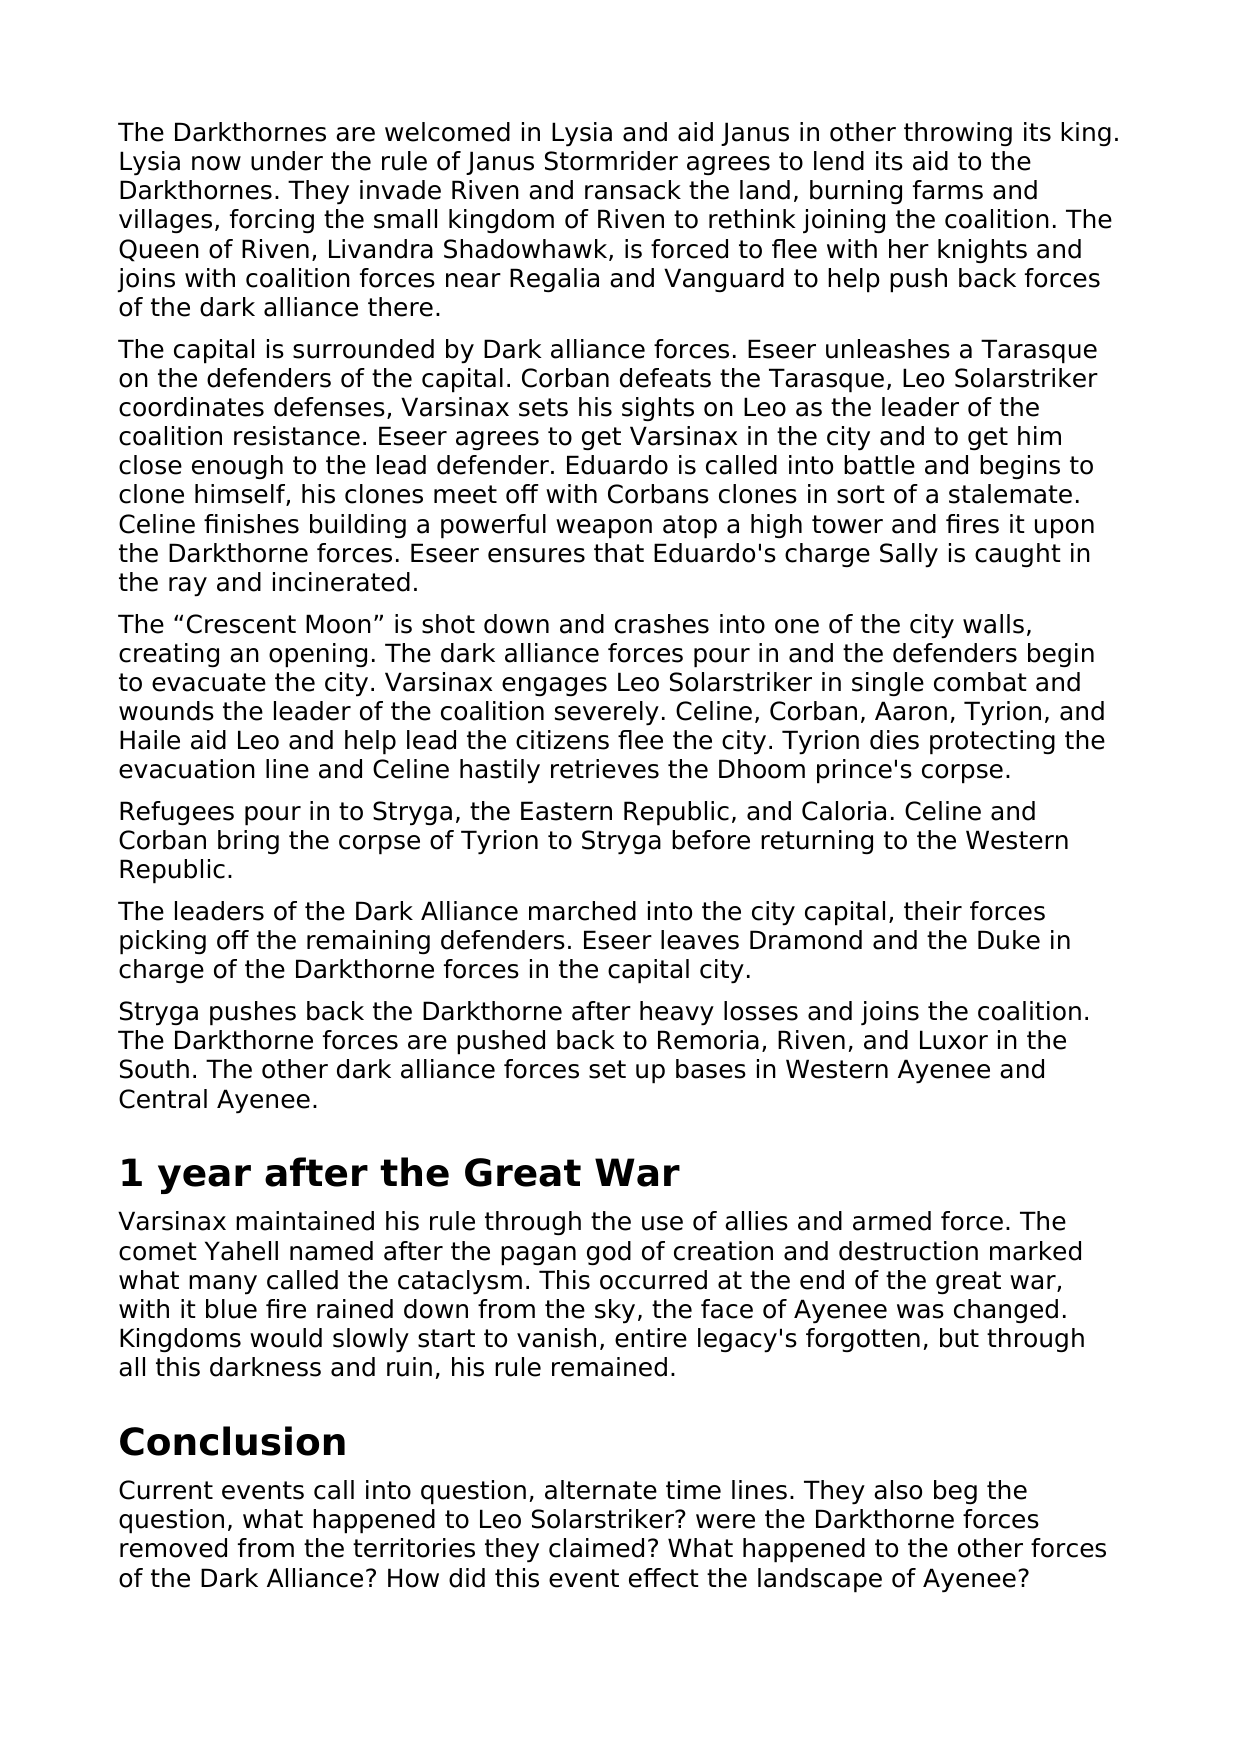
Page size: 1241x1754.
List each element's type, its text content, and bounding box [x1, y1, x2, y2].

subtitle Conclusion [118, 1420, 1122, 1464]
text The leaders of the Dark Alliance marched into the city capital, their forces picking off the remaining defenders. Eseer leaves Dramond and the Duke in charge of the Darkthorne forces in the capital city. [118, 897, 1122, 985]
text Refugees pour in to Stryga, the Eastern Republic, and Caloria. Celine and Corban bring the corpse of Tyrion to Stryga before returning to the Western Republic. [118, 797, 1122, 885]
text Stryga pushes back the Darkthorne after heavy losses and joins the coalition. The Darkthorne forces are pushed back to Remoria, Riven, and Luxor in the South. The other dark alliance forces set up bases in Western Ayenee and Central Ayenee. [118, 997, 1122, 1114]
text Current events call into question, alternate time lines. They also beg the question, what happened to Leo Solarstriker? were the Darkthorne forces removed from the territories they claimed? What happened to the other forces of the Dark Alliance? How did this event effect the landscape of Ayenee? [118, 1476, 1122, 1593]
text The Darkthornes are welcomed in Lysia and aid Janus in other throwing its king. Lysia now under the rule of Janus Stormrider agrees to lend its aid to the Darkthornes. They invade Riven and ransack the land, burning farms and villages, forcing the small kingdom of Riven to rethink joining the coalition. The Queen of Riven, Livandra Shadowhawk, is forced to flee with her knights and joins with coalition forces near Regalia and Vanguard to help push back forces of the dark alliance there. [118, 118, 1122, 322]
text The capital is surrounded by Dark alliance forces. Eseer unleashes a Tarasque on the defenders of the capital. Corban defeats the Tarasque, Leo Solarstriker coordinates defenses, Varsinax sets his sights on Leo as the leader of the coalition resistance. Eseer agrees to get Varsinax in the city and to get him close enough to the lead defender. Eduardo is called into battle and begins to clone himself, his clones meet off with Corbans clones in sort of a stalemate. Celine finishes building a powerful weapon atop a high tower and fires it upon the Darkthorne forces. Eseer ensures that Eduardo's charge Sally is caught in the ray and incinerated. [118, 335, 1122, 597]
text Varsinax maintained his rule through the use of allies and armed force. The comet Yahell named after the pagan god of creation and destruction marked what many called the cataclysm. This occurred at the end of the great war, with it blue fire rained down from the sky, the face of Ayenee was changed. Kingdoms would slowly start to vanish, entire legacy's forgotten, but through all this darkness and ruin, his rule remained. [118, 1208, 1122, 1383]
text The “Crescent Moon” is shot down and crashes into one of the city walls, creating an opening. The dark alliance forces pour in and the defenders begin to evacuate the city. Varsinax engages Leo Solarstriker in single combat and wounds the leader of the coalition severely. Celine, Corban, Aaron, Tyrion, and Haile aid Leo and help lead the citizens flee the city. Tyrion dies protecting the evacuation line and Celine hastily retrieves the Dhoom prince's corpse. [118, 610, 1122, 785]
subtitle 1 year after the Great War [118, 1151, 1122, 1195]
